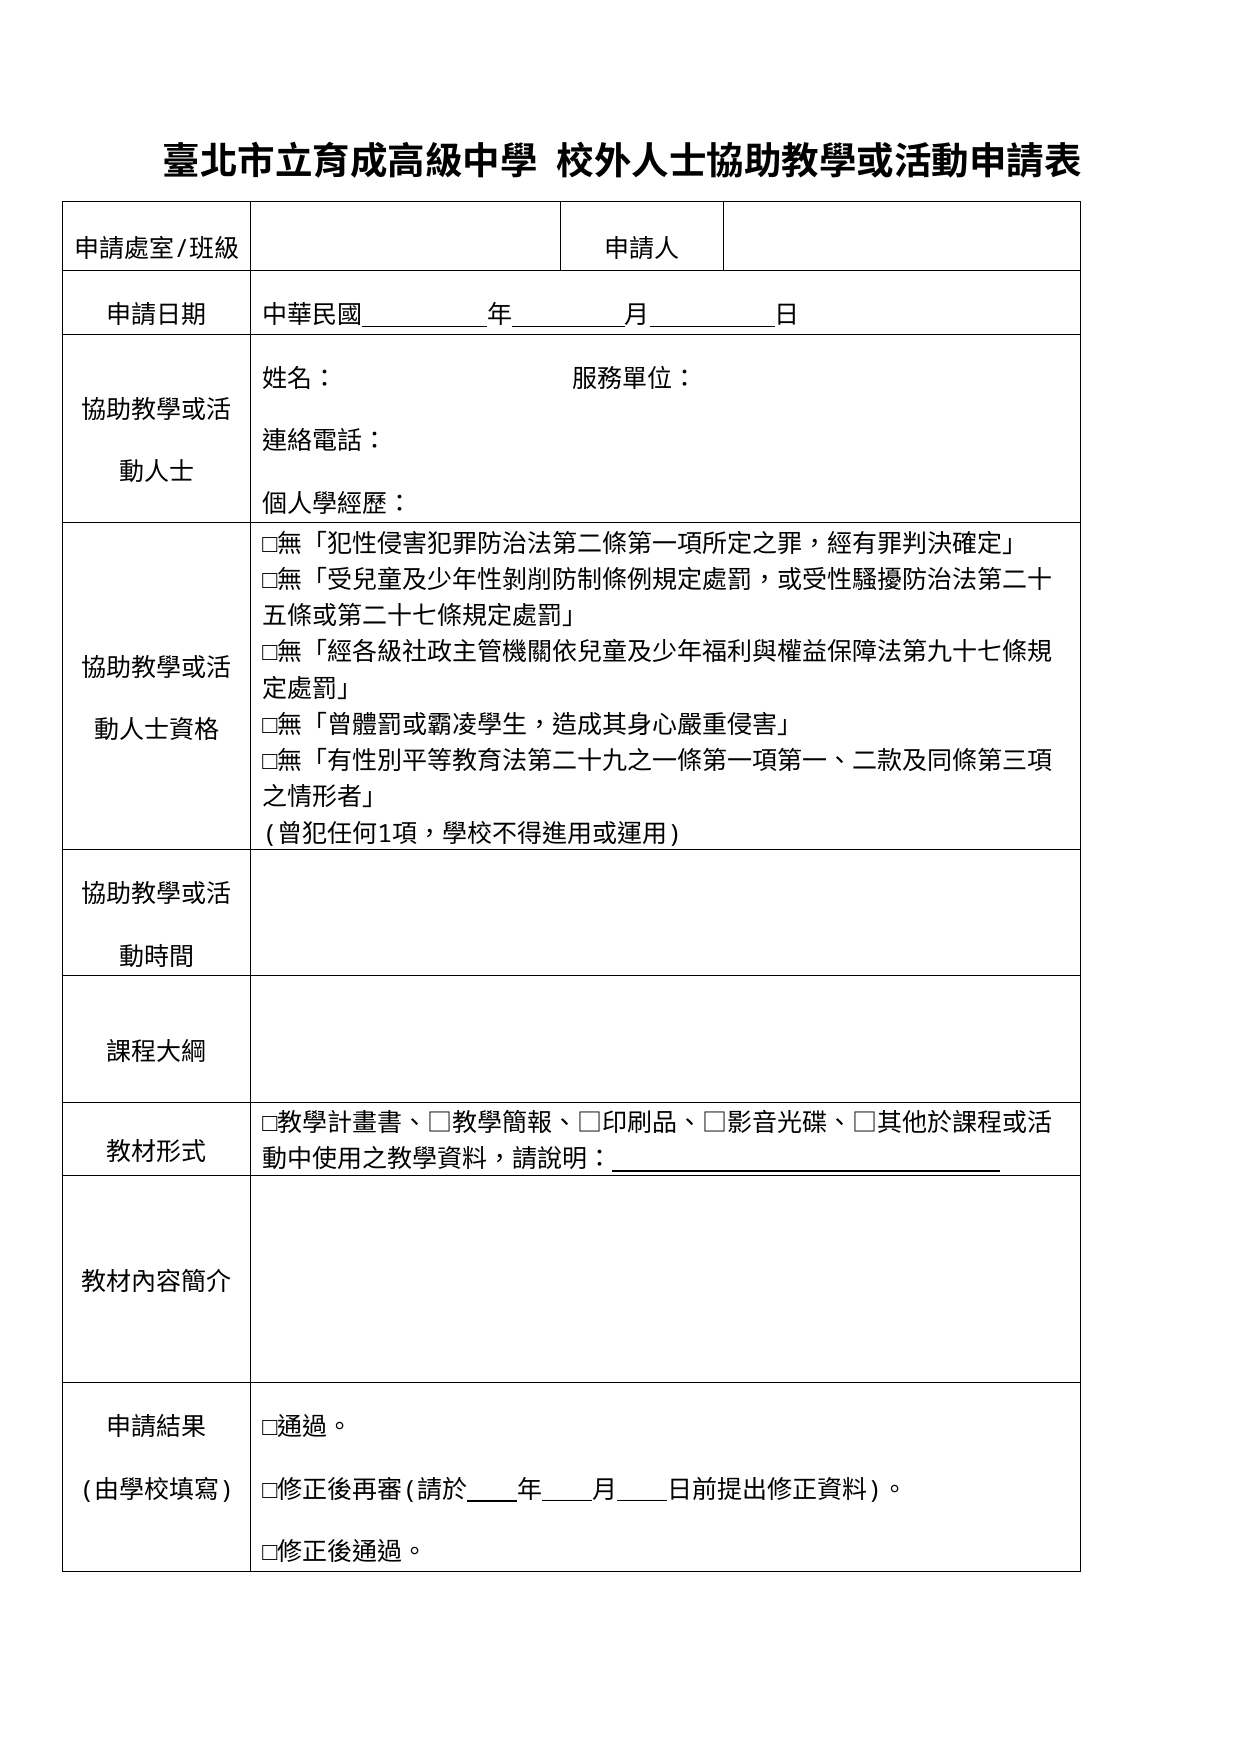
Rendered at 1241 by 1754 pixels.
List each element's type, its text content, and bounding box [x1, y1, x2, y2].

table_cell □無「犯性侵害犯罪防治法第二條第一項所定之罪，經有罪判決確定」 □無「受兒童及少年性剝削防制條例規定處罰，或受性騷擾防治法第二十五條或第二十七條規定處罰」 □無「經各級社政主管機關依兒童及少年福利與權益保障法第九十七條規定處罰」 □無「曾體罰或霸凌學生，造成其身心嚴重侵害」 □無「有性別平等教育法第二十九之一條第一項第一、二款及同條第三項之情形者」 (曾犯任何1項，學校不得進用或運用) [251, 523, 1080, 849]
table_cell 申請結果 (由學校填寫) [63, 1383, 250, 1571]
table_cell 教材形式 [63, 1103, 250, 1175]
table_cell □教學計畫書、□教學簡報、□印刷品、□影音光碟、□其他於課程或活動中使用之教學資料，請說明： [251, 1103, 1080, 1175]
table_header [724, 202, 1080, 270]
table_cell 協助教學或活動人士 [63, 335, 250, 522]
table_cell 申請日期 [63, 271, 250, 333]
table_cell [251, 1176, 1080, 1382]
table_cell 課程大綱 [63, 976, 250, 1102]
text 臺北市立育成高級中學 校外人士協助教學或活動申請表 [163, 116, 1128, 179]
table_cell [251, 976, 1080, 1102]
table_cell 姓名： 連絡電話： 個人學經歷： [251, 335, 561, 522]
table_cell [251, 850, 1080, 975]
table_cell 中華民國 年 月 日 [251, 271, 1080, 333]
table_cell 教材內容簡介 [63, 1176, 250, 1382]
table_header 申請人 [561, 202, 723, 270]
table_cell 服務單位： [561, 335, 1080, 522]
table_header [251, 202, 560, 270]
table_cell 協助教學或活動時間 [63, 850, 250, 975]
table_cell 協助教學或活動人士資格 [63, 523, 250, 849]
table_header 申請處室/班級 [63, 202, 250, 270]
table_cell □通過。 □修正後再審(請於＿＿年＿＿月＿＿日前提出修正資料)。 □修正後通過。 [251, 1383, 1080, 1571]
